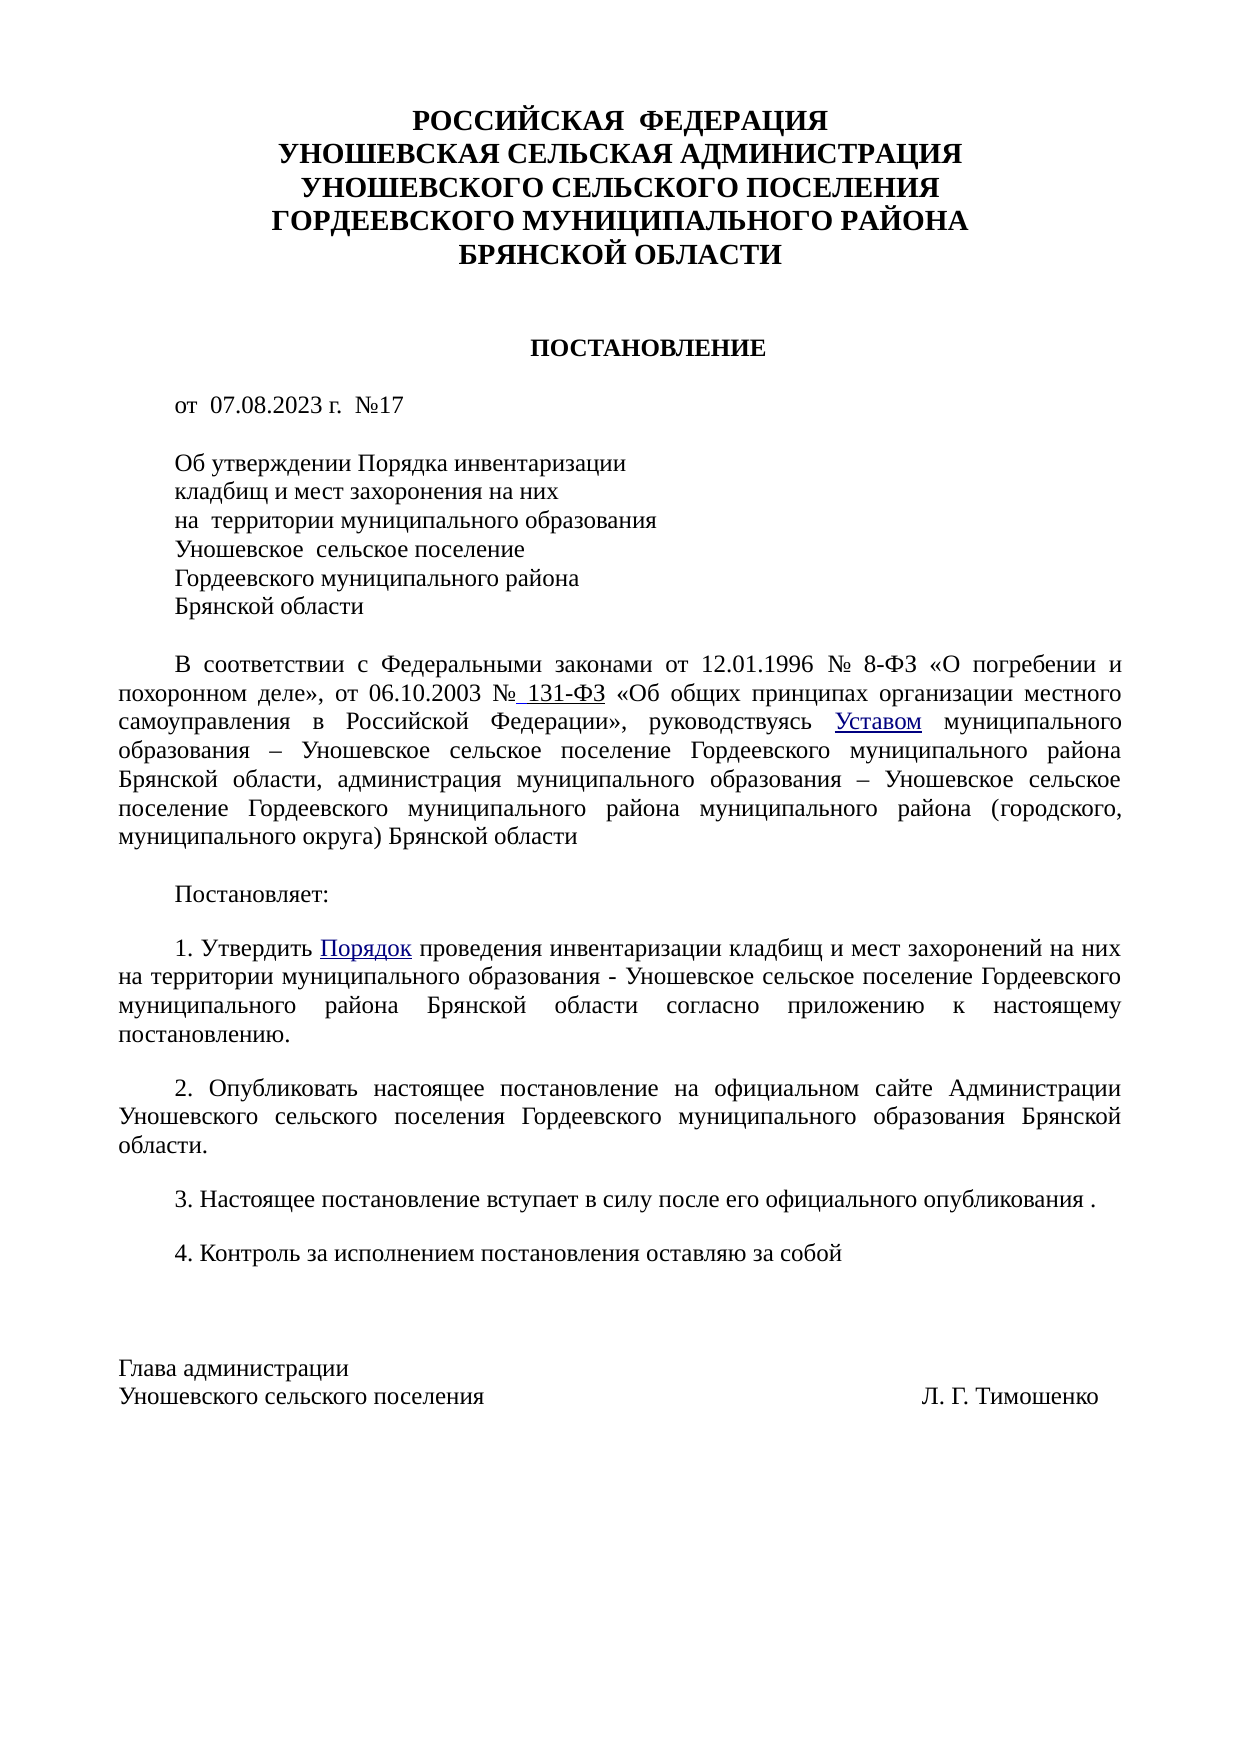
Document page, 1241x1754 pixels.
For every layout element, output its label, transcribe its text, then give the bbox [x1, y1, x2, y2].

text РОССИЙСКАЯ ФЕДЕРАЦИЯ [118, 103, 1122, 136]
text УНОШЕВСКОГО СЕЛЬСКОГО ПОСЕЛЕНИЯ [118, 170, 1122, 203]
text Гордеевского муниципального района [118, 563, 1122, 591]
text 4. Контроль за исполнением постановления оставляю за собой [118, 1238, 1122, 1266]
text Глава администрации [118, 1353, 1122, 1381]
text Об утверждении Порядка инвентаризации [118, 448, 1122, 476]
text 3. Настоящее постановление вступает в силу после его официального опубликования . [118, 1184, 1122, 1213]
text В соответствии с Федеральными законами от 12.01.1996 № 8-ФЗ «О погребении и похоронном деле», от 06.10.2003 № 131-ФЗ «Об общих принципах организации местного самоуправления в Российской Федерации», руководствуясь Уставом муниципального образования – Уношевское сельское поселение Гордеевского муниципального района Брянской области, администрация муниципального образования – Уношевское сельское поселение Гордеевского муниципального района муниципального района (городского, муниципального округа) Брянской области [118, 649, 1122, 850]
text БРЯНСКОЙ ОБЛАСТИ [118, 237, 1122, 270]
text Уношевское сельское поселение [118, 534, 1122, 563]
text УНОШЕВСКАЯ СЕЛЬСКАЯ АДМИНИСТРАЦИЯ [118, 136, 1122, 170]
text ПОСТАНОВЛЕНИЕ [118, 333, 1122, 361]
text ГОРДЕЕВСКОГО МУНИЦИПАЛЬНОГО РАЙОНА [118, 203, 1122, 237]
text кладбищ и мест захоронения на них [118, 476, 1122, 505]
text от 07.08.2023 г. №17 [118, 390, 1122, 419]
text на территории муниципального образования [118, 505, 1122, 534]
text 1. Утвердить Порядок проведения инвентаризации кладбищ и мест захоронений на них на территории муниципального образования - Уношевское сельское поселение Гордеевского муниципального района Брянской области согласно приложению к настоящему постановлению. [118, 933, 1122, 1048]
text Брянской области [118, 591, 1122, 620]
text 2. Опубликовать настоящее постановление на официальном сайте Администрации Уношевского сельского поселения Гордеевского муниципального образования Брянской области. [118, 1073, 1122, 1159]
text Уношевского сельского поселения Л. Г. Тимошенко [118, 1381, 1122, 1410]
text Постановляет: [118, 879, 1122, 908]
